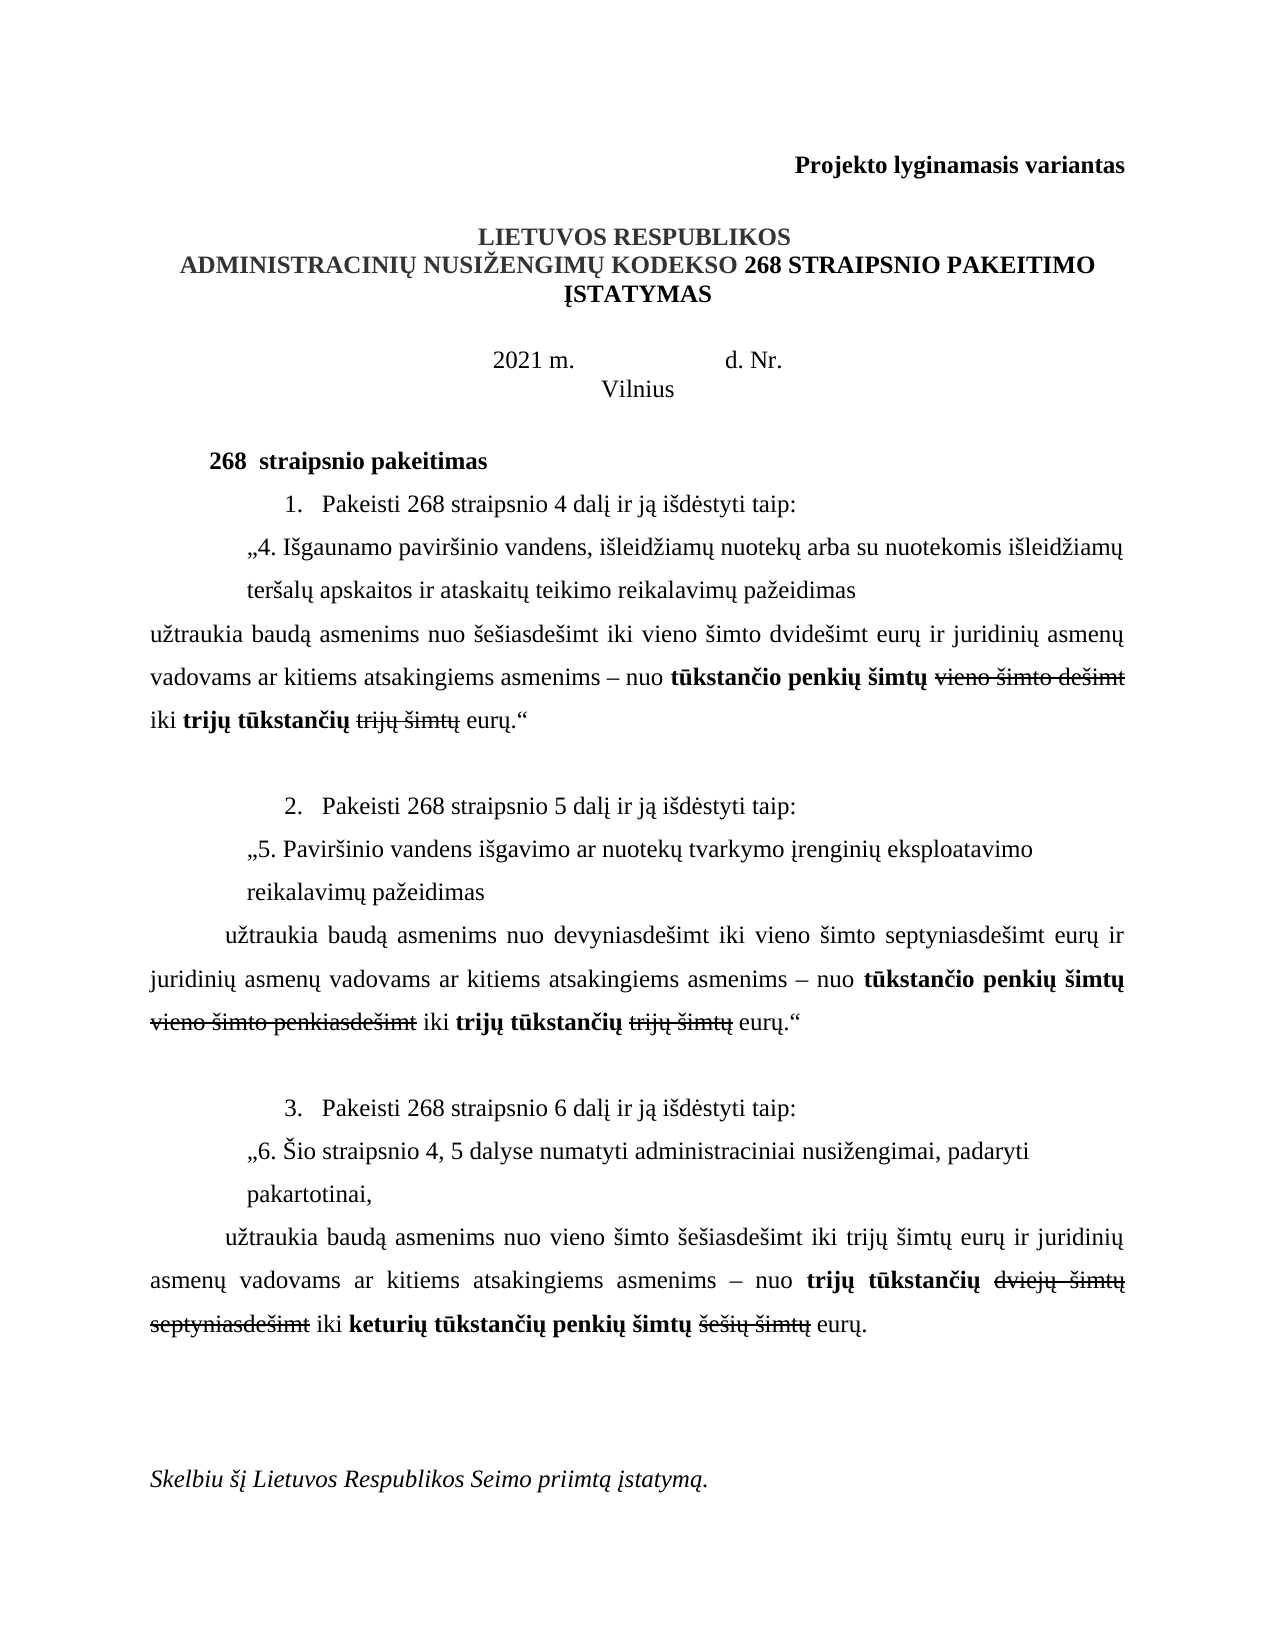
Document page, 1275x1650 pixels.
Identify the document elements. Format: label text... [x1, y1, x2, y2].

text Skelbiu šį Lietuvos Respublikos Seimo priimtą įstatymą. [150, 1464, 1125, 1493]
text užtraukia baudą asmenims nuo vieno šimto šešiasdešimt iki trijų šimtų eurų ir juridinių asmenų vadovams ar kitiems atsakingiems asmenims – nuo trijų tūkstančių dviejų šimtų septyniasdešimt iki keturių tūkstančių penkių šimtų šešių šimtų eurų. [150, 1222, 1125, 1337]
list Pakeisti 268 straipsnio 6 dalį ir ją išdėstyti taip: [284, 1093, 1125, 1122]
text užtraukia baudą asmenims nuo devyniasdešimt iki vieno šimto septyniasdešimt eurų ir juridinių asmenų vadovams ar kitiems atsakingiems asmenims – nuo tūkstančio penkių šimtų vieno šimto penkiasdešimt iki trijų tūkstančių trijų šimtų eurų.“ [150, 921, 1125, 1036]
list „4. Išgaunamo paviršinio vandens, išleidžiamų nuotekų arba su nuotekomis išleidžiamų teršalų apskaitos ir ataskaitų teikimo reikalavimų pažeidimas [247, 532, 1125, 604]
text užtraukia baudą asmenims nuo šešiasdešimt iki vieno šimto dvidešimt eurų ir juridinių asmenų vadovams ar kitiems atsakingiems asmenims – nuo tūkstančio penkių šimtų vieno šimto dešimt iki trijų tūkstančių trijų šimtų eurų.“ [150, 619, 1125, 734]
text administracinių nusižengimų kodekso 268 STRAIPSNIo PAKEITIMO [150, 251, 1125, 279]
list Pakeisti 268 straipsnio 4 dalį ir ją išdėstyti taip: [284, 489, 1125, 518]
text Projekto lyginamasis variantas [150, 150, 1125, 179]
text 2021 m. d. Nr. [150, 346, 1125, 374]
list Pakeisti 268 straipsnio 5 dalį ir ją išdėstyti taip: [284, 791, 1125, 820]
list „6. Šio straipsnio 4, 5 dalyse numatyti administraciniai nusižengimai, padaryti pakartotinai, [247, 1136, 1125, 1208]
text ĮSTATYMAS [150, 279, 1125, 308]
text 268 straipsnio pakeitimas [135, 446, 1125, 475]
text Lietuvos Respublikos [150, 222, 1125, 251]
text Vilnius [150, 374, 1125, 403]
list „5. Paviršinio vandens išgavimo ar nuotekų tvarkymo įrenginių eksploatavimo reikalavimų pažeidimas [247, 834, 1125, 906]
